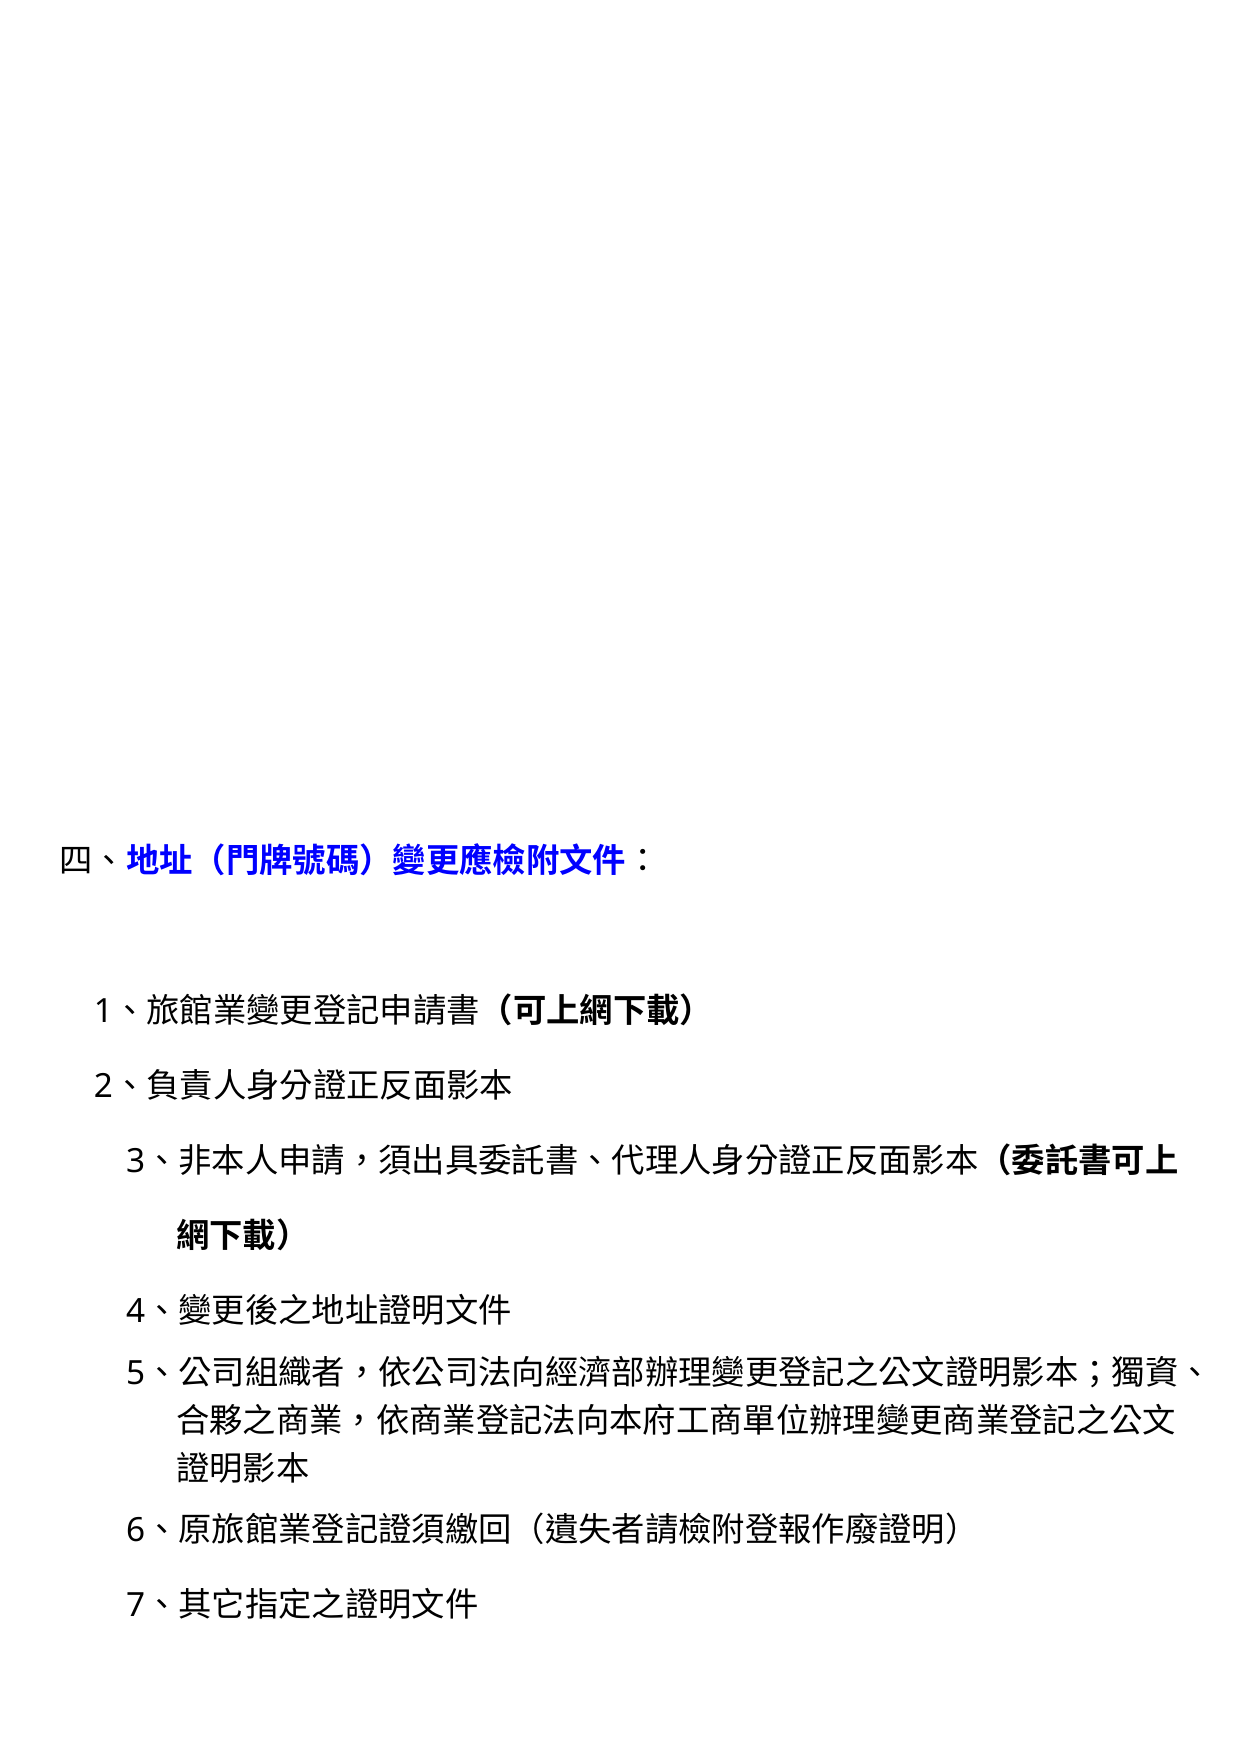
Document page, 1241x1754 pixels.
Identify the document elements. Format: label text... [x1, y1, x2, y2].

text 7、其它指定之證明文件 [59, 1564, 1181, 1639]
text 6、原旅館業登記證須繳回（遺失者請檢附登報作廢證明） [59, 1489, 1181, 1564]
text 1、旅館業變更登記申請書（可上網下載） [59, 971, 1181, 1046]
text 3、非本人申請，須出具委託書、代理人身分證正反面影本（委託書可上網下載） [126, 1121, 1181, 1271]
text 四、地址（門牌號碼）變更應檢附文件： [59, 821, 1181, 896]
text 5、公司組織者，依公司法向經濟部辦理變更登記之公文證明影本；獨資、合夥之商業，依商業登記法向本府工商單位辦理變更商業登記之公文證明影本 [126, 1346, 1181, 1489]
text 2、負責人身分證正反面影本 [59, 1046, 1181, 1121]
text 4、變更後之地址證明文件 [59, 1271, 1181, 1346]
